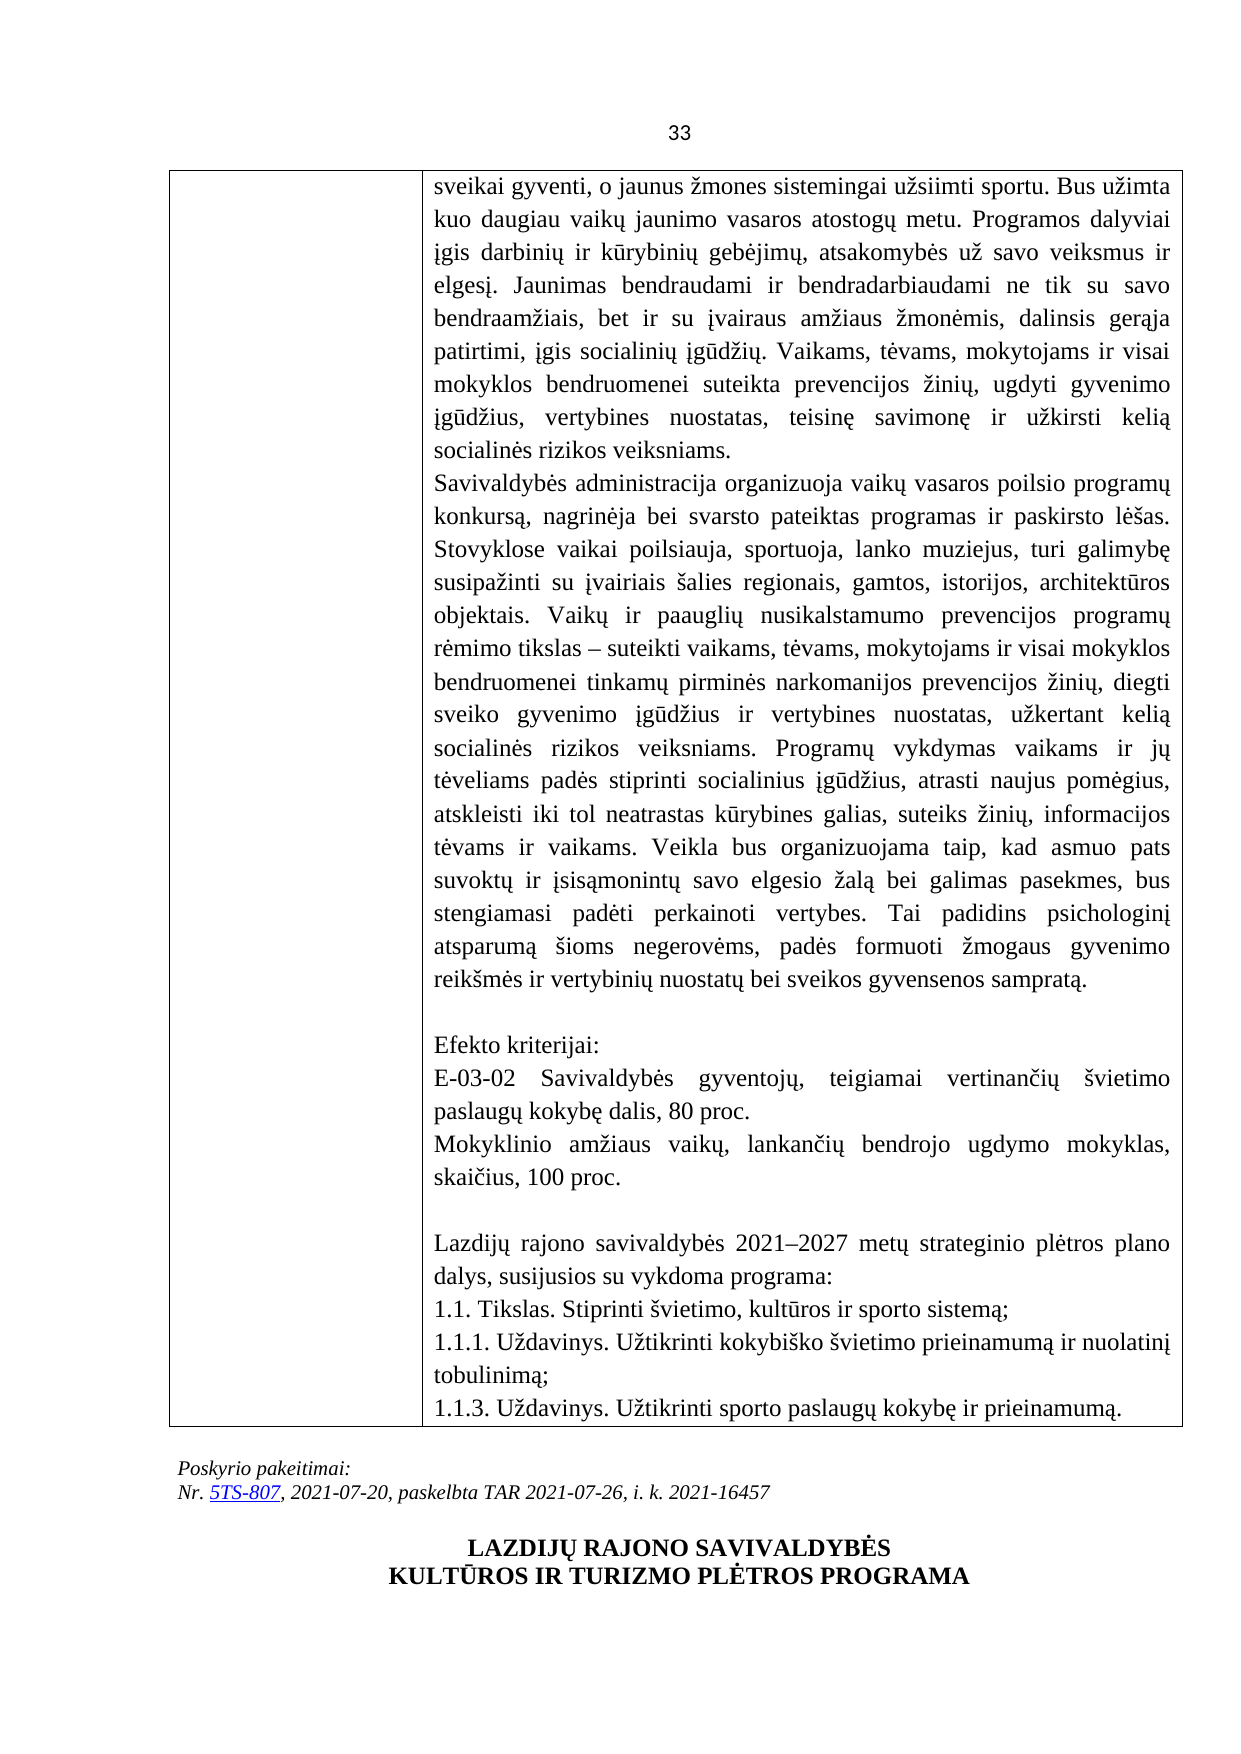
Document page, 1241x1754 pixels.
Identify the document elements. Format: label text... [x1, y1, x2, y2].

table_cell [170, 171, 422, 1426]
text KULTŪROS IR TURIZMO PLĖTROS PROGRAMA [177, 1561, 1181, 1590]
text LAZDIJŲ RAJONO SAVIVALDYBĖS [177, 1533, 1181, 1561]
table_cell sveikai gyventi, o jaunus žmones sistemingai užsiimti sportu. Bus užimta kuo daugiau vaikų jaunimo vasaros atostogų metu. Programos dalyviai įgis darbinių ir kūrybinių gebėjimų, atsakomybės už savo veiksmus ir elgesį. Jaunimas bendraudami ir bendradarbiaudami ne tik su savo bendraamžiais, bet ir su įvairaus amžiaus žmonėmis, dalinsis gerąja patirtimi, įgis socialinių įgūdžių. Vaikams, tėvams, mokytojams ir visai mokyklos bendruomenei suteikta prevencijos žinių, ugdyti gyvenimo įgūdžius, vertybines nuostatas, teisinę savimonę ir užkirsti kelią socialinės rizikos veiksniams. Savivaldybės administracija organizuoja vaikų vasaros poilsio programų konkursą, nagrinėja bei svarsto pateiktas programas ir paskirsto lėšas. Stovyklose vaikai poilsiauja, sportuoja, lanko muziejus, turi galimybę susipažinti su įvairiais šalies regionais, gamtos, istorijos, architektūros objektais. Vaikų ir paauglių nusikalstamumo prevencijos programų rėmimo tikslas – suteikti vaikams, tėvams, mokytojams ir visai mokyklos bendruomenei tinkamų pirminės narkomanijos prevencijos žinių, diegti sveiko gyvenimo įgūdžius ir vertybines nuostatas, užkertant kelią socialinės rizikos veiksniams. Programų vykdymas vaikams ir jų tėveliams padės stiprinti socialinius įgūdžius, atrasti naujus pomėgius, atskleisti iki tol neatrastas kūrybines galias, suteiks žinių, informacijos tėvams ir vaikams. Veikla bus organizuojama taip, kad asmuo pats suvoktų ir įsisąmonintų savo elgesio žalą bei galimas pasekmes, bus stengiamasi padėti perkainoti vertybes. Tai padidins psichologinį atsparumą šioms negerovėms, padės formuoti žmogaus gyvenimo reikšmės ir vertybinių nuostatų bei sveikos gyvensenos sampratą. Efekto kriterijai: E-03-02 Savivaldybės gyventojų, teigiamai vertinančių švietimo paslaugų kokybę dalis, 80 proc. Mokyklinio amžiaus vaikų, lankančių bendrojo ugdymo mokyklas, skaičius, 100 proc. Lazdijų rajono savivaldybės 2021–2027 metų strateginio plėtros plano dalys, susijusios su vykdoma programa: 1.1. Tikslas. Stiprinti švietimo, kultūros ir sporto sistemą; 1.1.1. Uždavinys. Užtikrinti kokybiško švietimo prieinamumą ir nuolatinį tobulinimą; 1.1.3. Uždavinys. Užtikrinti sporto paslaugų kokybę ir prieinamumą. [423, 171, 1182, 1426]
text Poskyrio pakeitimai: [177, 1456, 1181, 1480]
text Nr. 5TS-807, 2021-07-20, paskelbta TAR 2021-07-26, i. k. 2021-16457 [177, 1480, 1181, 1504]
